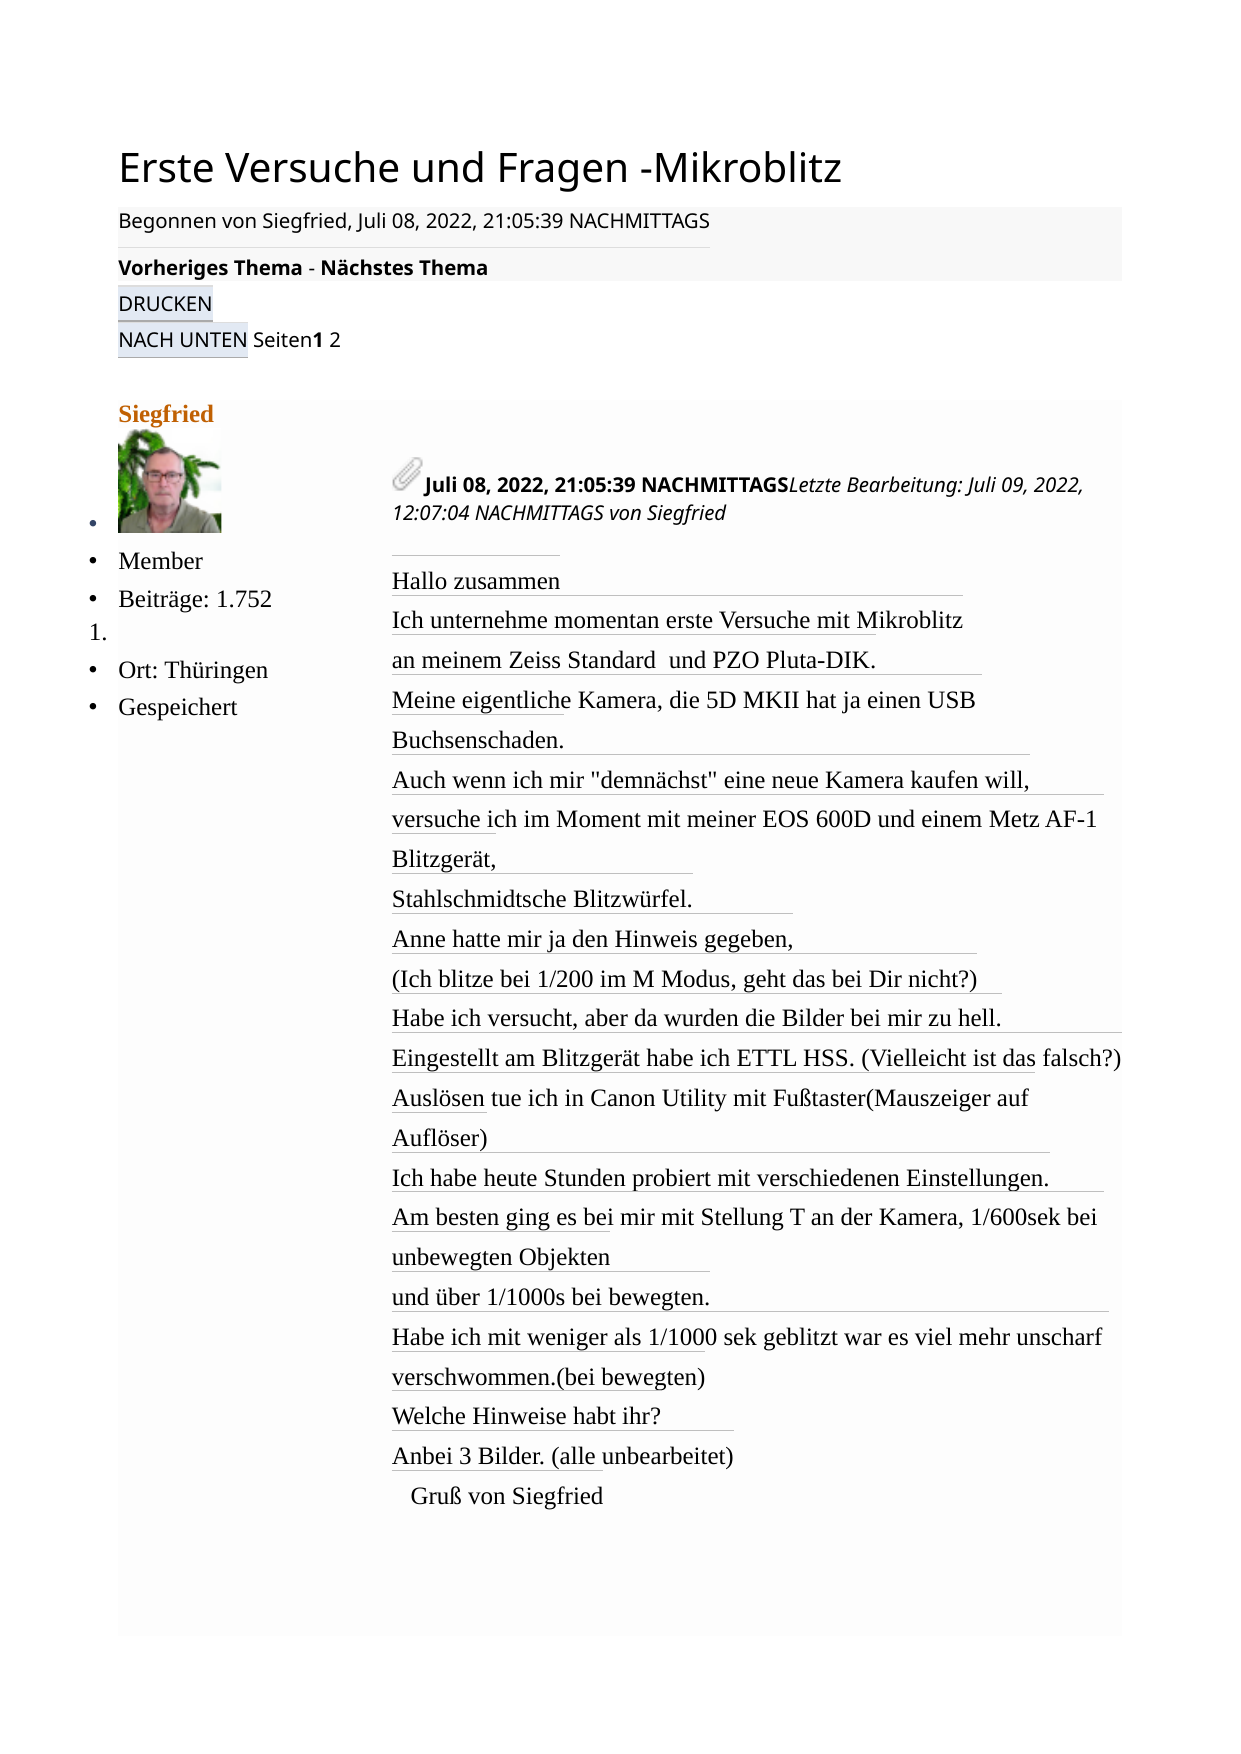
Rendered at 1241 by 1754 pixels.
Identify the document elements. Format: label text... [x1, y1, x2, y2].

picture [118, 428, 222, 533]
text Juli 08, 2022, 21:05:39 NACHMITTAGSLetzte Bearbeitung: Juli 09, 2022, 12:07:04 NACHMITTAGS von Siegfried [392, 457, 1122, 526]
subtitle Siegfried [118, 399, 368, 428]
text Vorheriges Thema - Nächstes Thema [118, 253, 1122, 281]
list Gespeichert [118, 692, 368, 721]
list Ort: Thüringen [118, 655, 368, 683]
text Eingestellt am Blitzgerät habe ich ETTL HSS. (Vielleicht ist das falsch?) Auslösen tue ich in Canon Utility mit Fußtaster(Mauszeiger auf Auflöser) Ich habe heute Stunden probiert mit verschiedenen Einstellungen. Am besten ging es bei mir mit Stellung T an der Kamera, 1/600sek bei unbewegten Objekten und über 1/1000s bei bewegten. Habe ich mit weniger als 1/1000 sek geblitzt war es viel mehr unscharf verschwommen.(bei bewegten) Welche Hinweise habt ihr? Anbei 3 Bilder. (alle unbearbeitet) Gruß von Siegfried [392, 1033, 1122, 1589]
list Member [118, 546, 368, 575]
text Drucken [118, 285, 1122, 322]
text Hallo zusammen Ich unternehme momentan erste Versuche mit Mikroblitz an meinem Zeiss Standard und PZO Pluta-DIK. Meine eigentliche Kamera, die 5D MKII hat ja einen USB Buchsenschaden. Auch wenn ich mir "demnächst" eine neue Kamera kaufen will, versuche ich im Moment mit meiner EOS 600D und einem Metz AF-1 Blitzgerät, Stahlschmidtsche Blitzwürfel. Anne hatte mir ja den Hinweis gegeben, (Ich blitze bei 1/200 im M Modus, geht das bei Dir nicht?) Habe ich versucht, aber da wurden die Bilder bei mir zu hell. [392, 555, 1122, 1032]
text Begonnen von Siegfried, Juli 08, 2022, 21:05:39 NACHMITTAGS [118, 207, 1122, 247]
picture [391, 457, 425, 493]
list Beiträge: 1.752 [118, 584, 368, 613]
text Nach unten Seiten1 2 [118, 322, 1122, 358]
subtitle Erste Versuche und Fragen -Mikroblitz [118, 139, 1122, 194]
